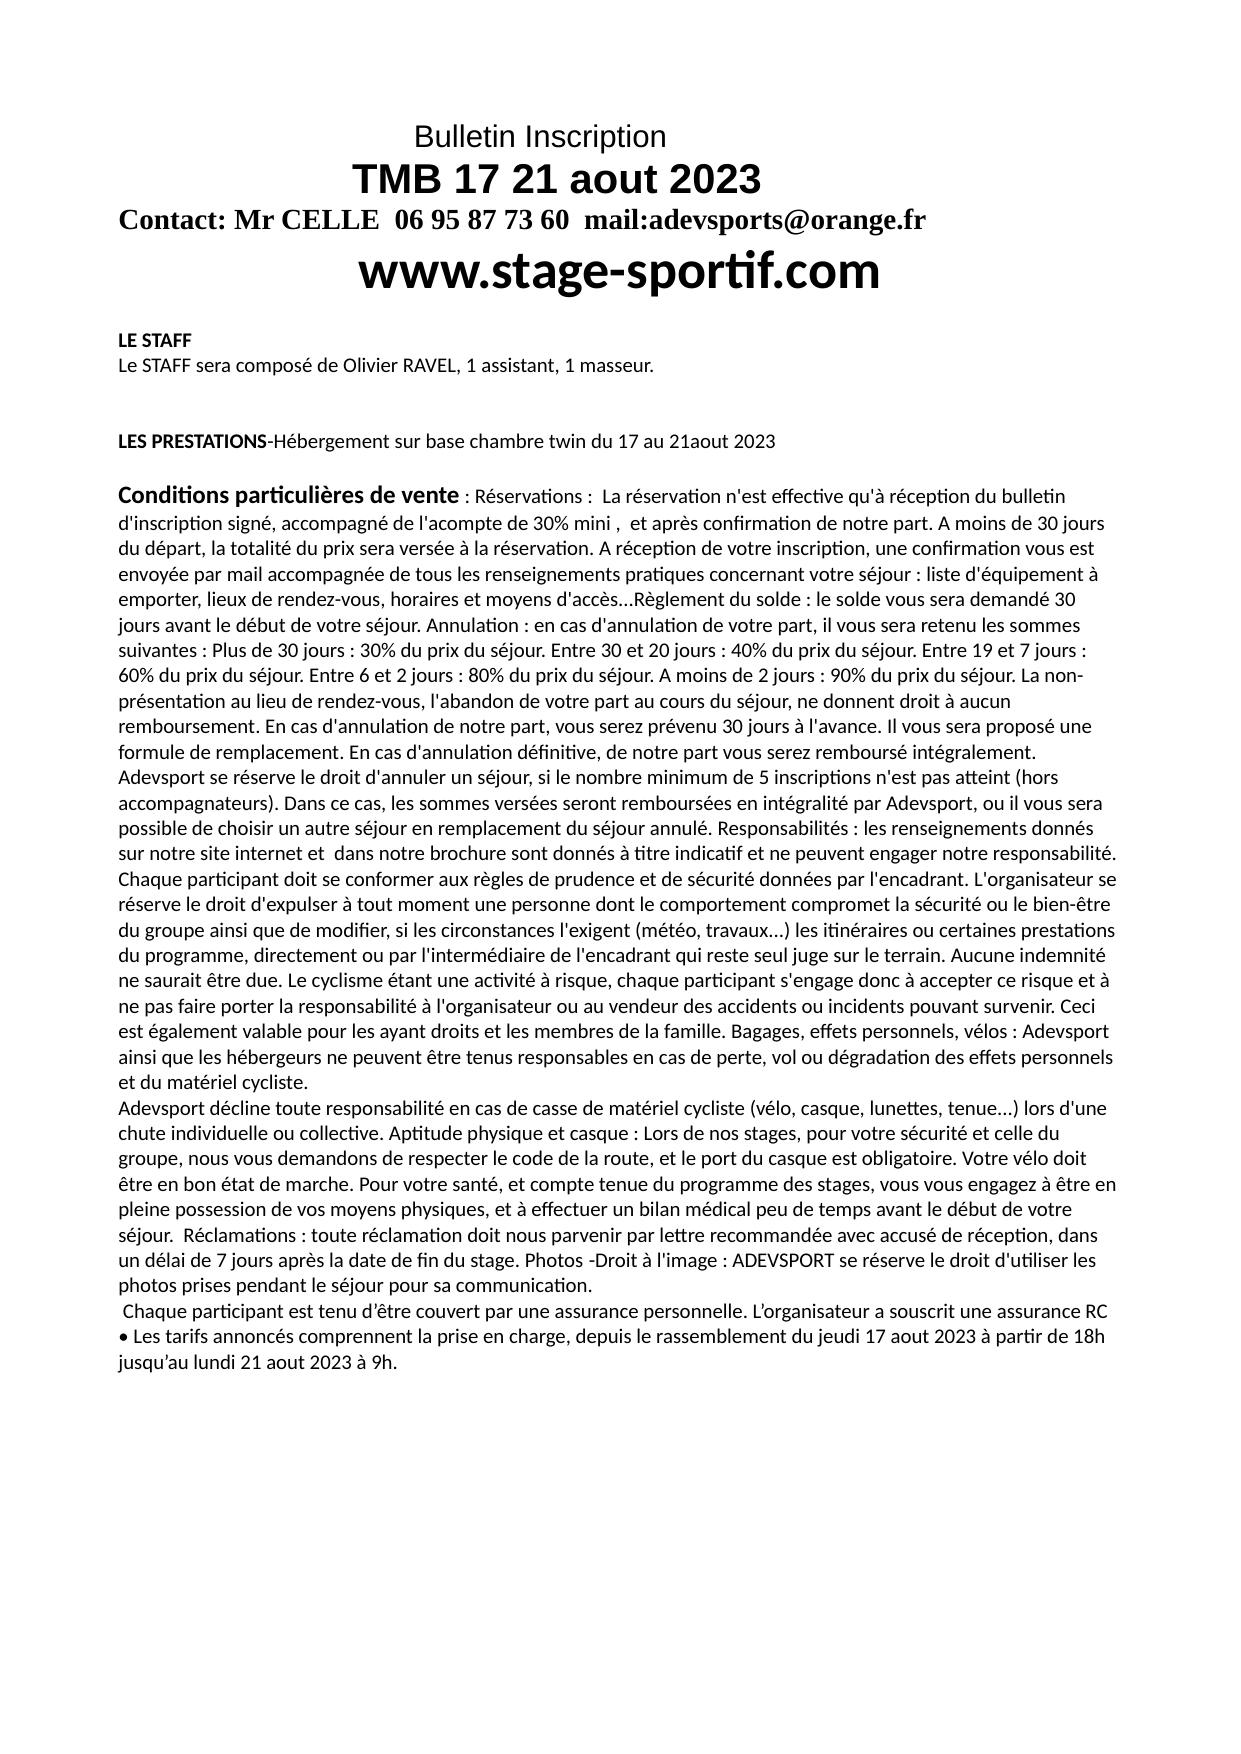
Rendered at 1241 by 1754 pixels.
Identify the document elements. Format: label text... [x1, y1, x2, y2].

text Bulletin Inscription [340, 118, 1122, 154]
text LE STAFF [118, 327, 1122, 352]
text Le STAFF sera composé de Olivier RAVEL, 1 assistant, 1 masseur. [118, 352, 1122, 378]
text LES PRESTATIONS-Hébergement sur base chambre twin du 17 au 21aout 2023 [118, 429, 1122, 454]
text Contact: Mr CELLE 06 95 87 73 60 mail:adevsports@orange.fr [118, 202, 1122, 236]
text Conditions particulières de vente : Réservations : La réservation n'est effective qu'à réception du bulletin d'inscription signé, accompagné de l'acompte de 30% mini , et après confirmation de notre part. A moins de 30 jours du départ, la totalité du prix sera versée à la réservation. A réception de votre inscription, une confirmation vous est envoyée par mail accompagnée de tous les renseignements pratiques concernant votre séjour : liste d'équipement à emporter, lieux de rendez-vous, horaires et moyens d'accès...Règlement du solde : le solde vous sera demandé 30 jours avant le début de votre séjour. Annulation : en cas d'annulation de votre part, il vous sera retenu les sommes suivantes : Plus de 30 jours : 30% du prix du séjour. Entre 30 et 20 jours : 40% du prix du séjour. Entre 19 et 7 jours : 60% du prix du séjour. Entre 6 et 2 jours : 80% du prix du séjour. A moins de 2 jours : 90% du prix du séjour. La non-présentation au lieu de rendez-vous, l'abandon de votre part au cours du séjour, ne donnent droit à aucun remboursement. En cas d'annulation de notre part, vous serez prévenu 30 jours à l'avance. Il vous sera proposé une formule de remplacement. En cas d'annulation définitive, de notre part vous serez remboursé intégralement. Adevsport se réserve le droit d'annuler un séjour, si le nombre minimum de 5 inscriptions n'est pas atteint (hors accompagnateurs). Dans ce cas, les sommes versées seront remboursées en intégralité par Adevsport, ou il vous sera possible de choisir un autre séjour en remplacement du séjour annulé. Responsabilités : les renseignements donnés sur notre site internet et dans notre brochure sont donnés à titre indicatif et ne peuvent engager notre responsabilité. Chaque participant doit se conformer aux règles de prudence et de sécurité données par l'encadrant. L'organisateur se réserve le droit d'expulser à tout moment une personne dont le comportement compromet la sécurité ou le bien-être du groupe ainsi que de modifier, si les circonstances l'exigent (météo, travaux...) les itinéraires ou certaines prestations du programme, directement ou par l'intermédiaire de l'encadrant qui reste seul juge sur le terrain. Aucune indemnité ne saurait être due. Le cyclisme étant une activité à risque, chaque participant s'engage donc à accepter ce risque et à ne pas faire porter la responsabilité à l'organisateur ou au vendeur des accidents ou incidents pouvant survenir. Ceci est également valable pour les ayant droits et les membres de la famille. Bagages, effets personnels, vélos : Adevsport ainsi que les hébergeurs ne peuvent être tenus responsables en cas de perte, vol ou dégradation des effets personnels et du matériel cycliste. [118, 479, 1122, 1095]
text www.stage-sportif.com [118, 236, 1122, 302]
text Adevsport décline toute responsabilité en cas de casse de matériel cycliste (vélo, casque, lunettes, tenue...) lors d'une chute individuelle ou collective. Aptitude physique et casque : Lors de nos stages, pour votre sécurité et celle du groupe, nous vous demandons de respecter le code de la route, et le port du casque est obligatoire. Votre vélo doit être en bon état de marche. Pour votre santé, et compte tenue du programme des stages, vous vous engagez à être en pleine possession de vos moyens physiques, et à effectuer un bilan médical peu de temps avant le début de votre séjour. Réclamations : toute réclamation doit nous parvenir par lettre recommandée avec accusé de réception, dans un délai de 7 jours après la date de fin du stage. Photos -Droit à l'image : ADEVSPORT se réserve le droit d'utiliser les photos prises pendant le séjour pour sa communication. [118, 1095, 1122, 1298]
text TMB 17 21 aout 2023 [118, 154, 1122, 202]
text • Les tarifs annoncés comprennent la prise en charge, depuis le rassemblement du jeudi 17 aout 2023 à partir de 18h jusqu’au lundi 21 aout 2023 à 9h. [118, 1323, 1122, 1374]
text Chaque participant est tenu d’être couvert par une assurance personnelle. L’organisateur a souscrit une assurance RC [118, 1298, 1122, 1323]
